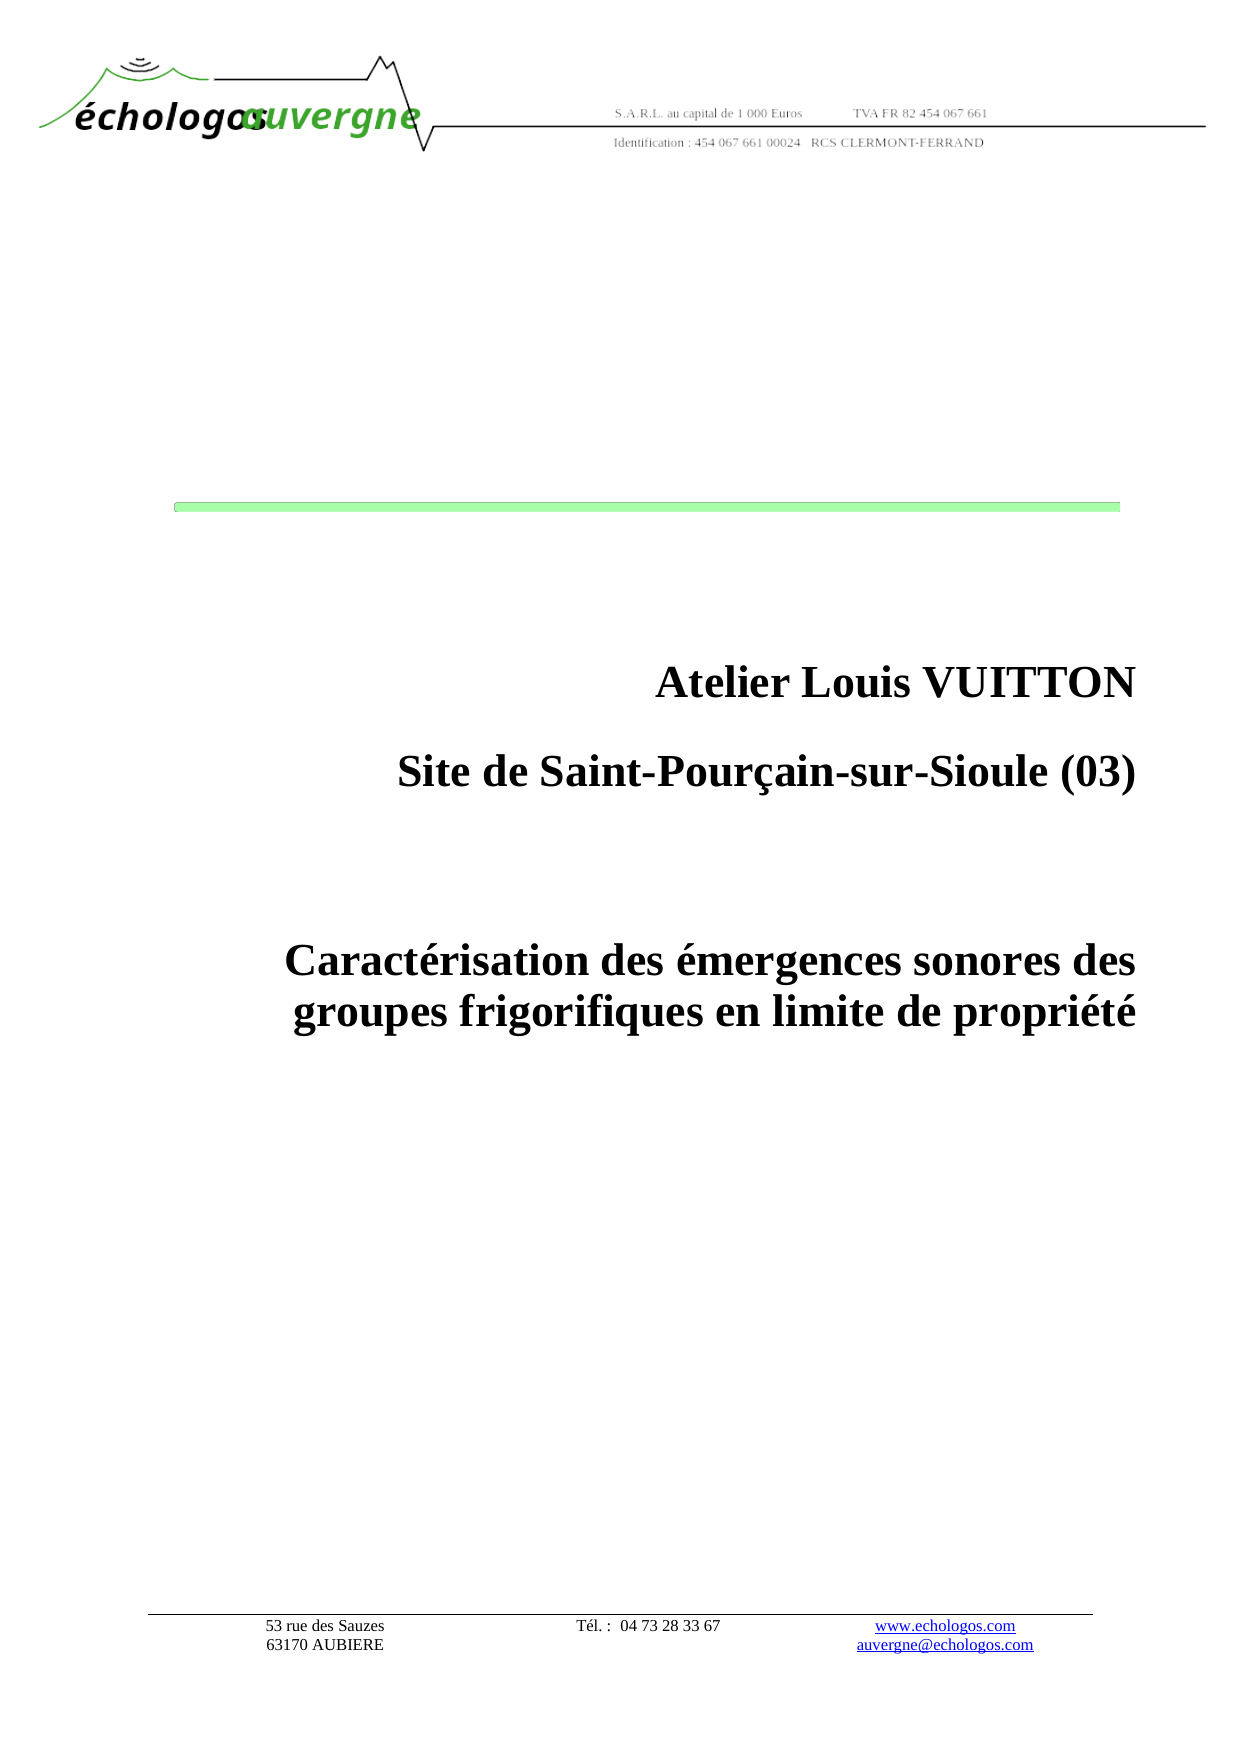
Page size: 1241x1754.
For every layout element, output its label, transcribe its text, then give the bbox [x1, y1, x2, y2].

title Atelier Louis VUITTON [148, 657, 1137, 708]
title Caractérisation des émergences sonores des groupes frigorifiques en limite de propriété [148, 935, 1137, 1036]
title Site de Saint-Pourçain-sur-Sioule (03) [148, 745, 1137, 897]
